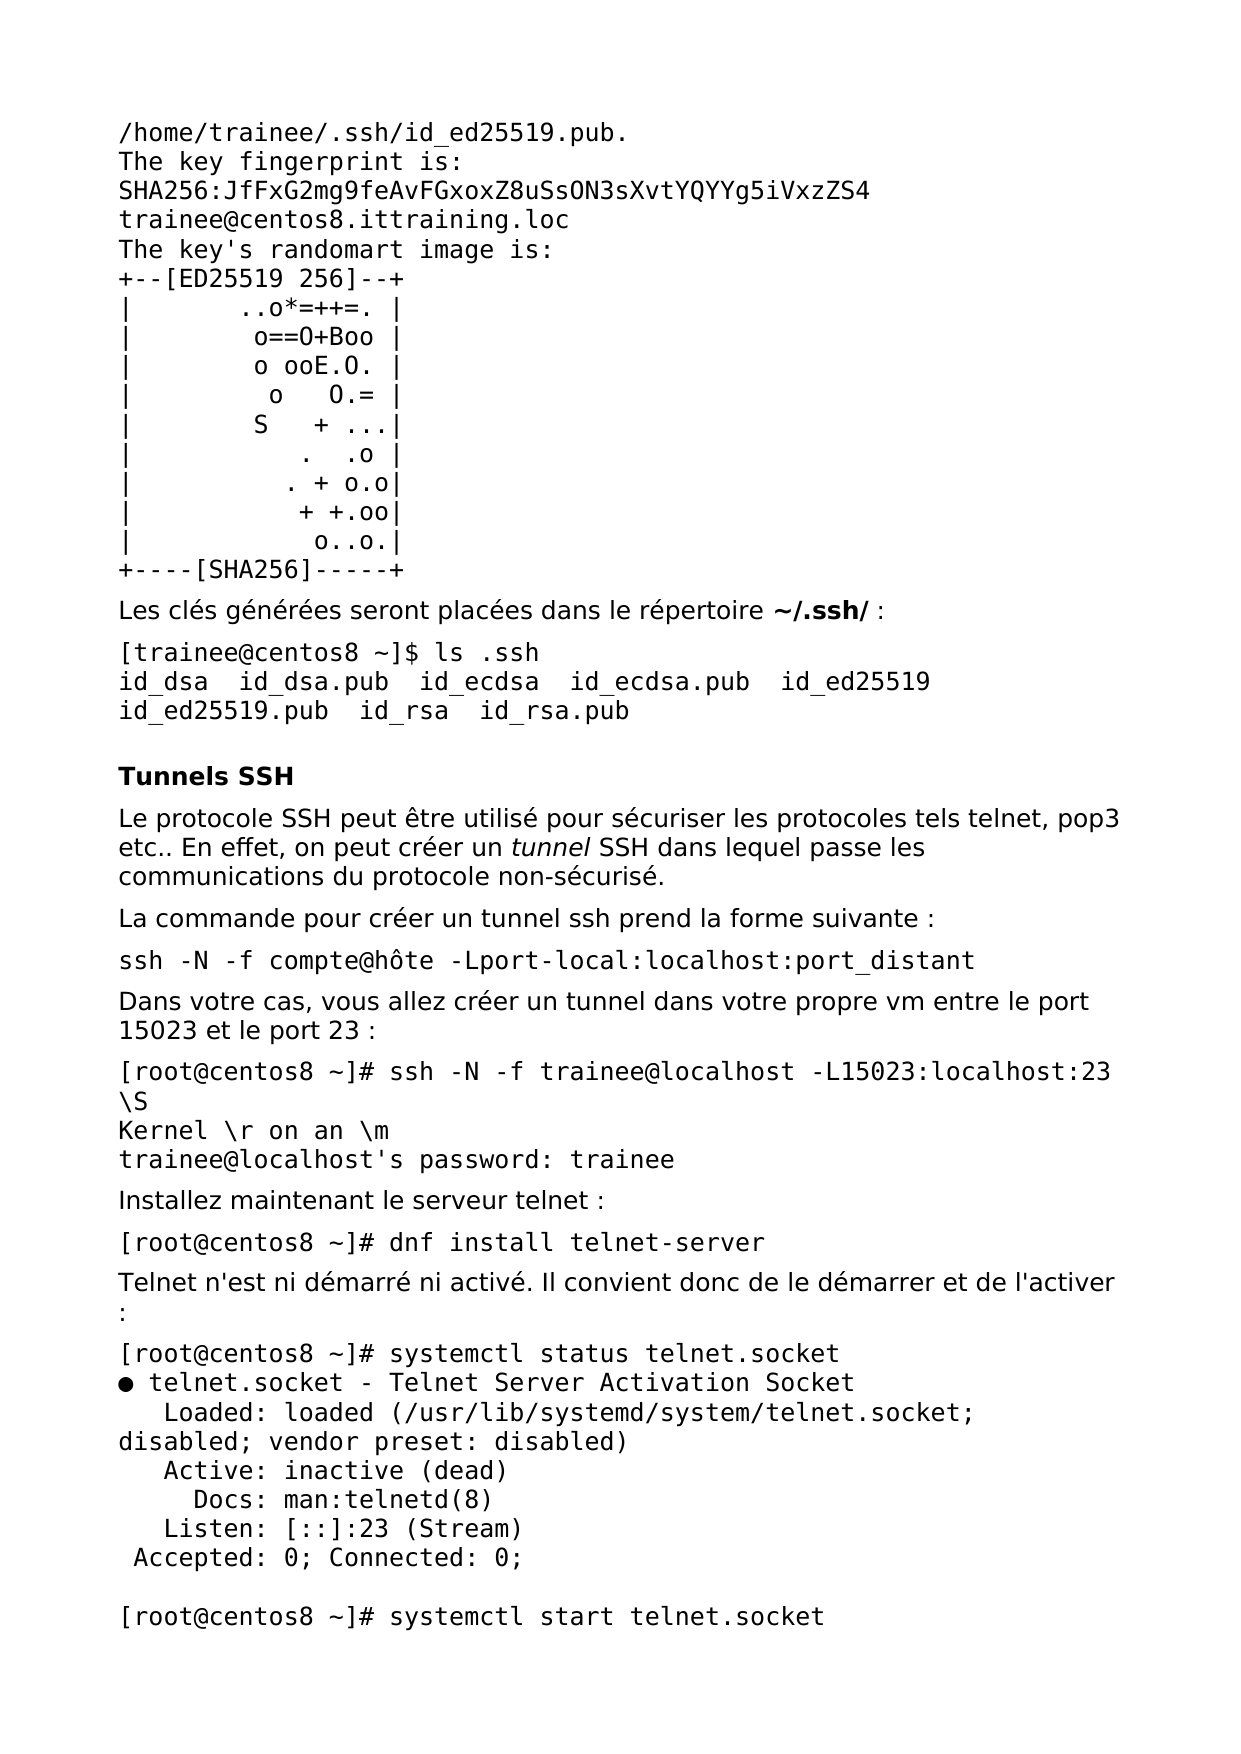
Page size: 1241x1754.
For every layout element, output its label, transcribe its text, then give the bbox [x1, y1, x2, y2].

text [root@centos8 ~]# systemctl status telnet.socket ● telnet.socket - Telnet Server Activation Socket Loaded: loaded (/usr/lib/systemd/system/telnet.socket; disabled; vendor preset: disabled) Active: inactive (dead) Docs: man:telnetd(8) Listen: [::]:23 (Stream) Accepted: 0; Connected: 0; [root@centos8 ~]# systemctl start telnet.socket [118, 1339, 1122, 1631]
text [trainee@centos8 ~]$ ls .ssh id_dsa id_dsa.pub id_ecdsa id_ecdsa.pub id_ed25519 id_ed25519.pub id_rsa id_rsa.pub [118, 638, 1122, 726]
text Telnet n'est ni démarré ni activé. Il convient donc de le démarrer et de l'activer : [118, 1269, 1122, 1327]
text Les clés générées seront placées dans le répertoire ~/.ssh/ : [118, 597, 1122, 626]
text Le protocole SSH peut être utilisé pour sécuriser les protocoles tels telnet, pop3 etc.. En effet, on peut créer un tunnel SSH dans lequel passe les communications du protocole non-sécurisé. [118, 804, 1122, 892]
text La commande pour créer un tunnel ssh prend la forme suivante : [118, 904, 1122, 933]
text Dans votre cas, vous allez créer un tunnel dans votre propre vm entre le port 15023 et le port 23 : [118, 987, 1122, 1045]
text /home/trainee/.ssh/id_ed25519.pub. The key fingerprint is: SHA256:JfFxG2mg9feAvFGxoxZ8uSsON3sXvtYQYYg5iVxzZS4 trainee@centos8.ittraining.loc The key's randomart image is: +--[ED25519 256]--+ | ..o*=++=. | | o==O+Boo | | o ooE.O. | | o O.= | | S + ...| | . .o | | . + o.o| | + +.oo| | o..o.| +----[SHA256]-----+ [118, 118, 1122, 585]
subtitle Tunnels SSH [118, 762, 1122, 792]
text [root@centos8 ~]# ssh -N -f trainee@localhost -L15023:localhost:23 \S Kernel \r on an \m trainee@localhost's password: trainee [118, 1058, 1122, 1174]
text ssh -N -f compte@hôte -Lport-local:localhost:port_distant [118, 946, 1122, 975]
text Installez maintenant le serveur telnet : [118, 1186, 1122, 1215]
text [root@centos8 ~]# dnf install telnet-server [118, 1228, 1122, 1257]
